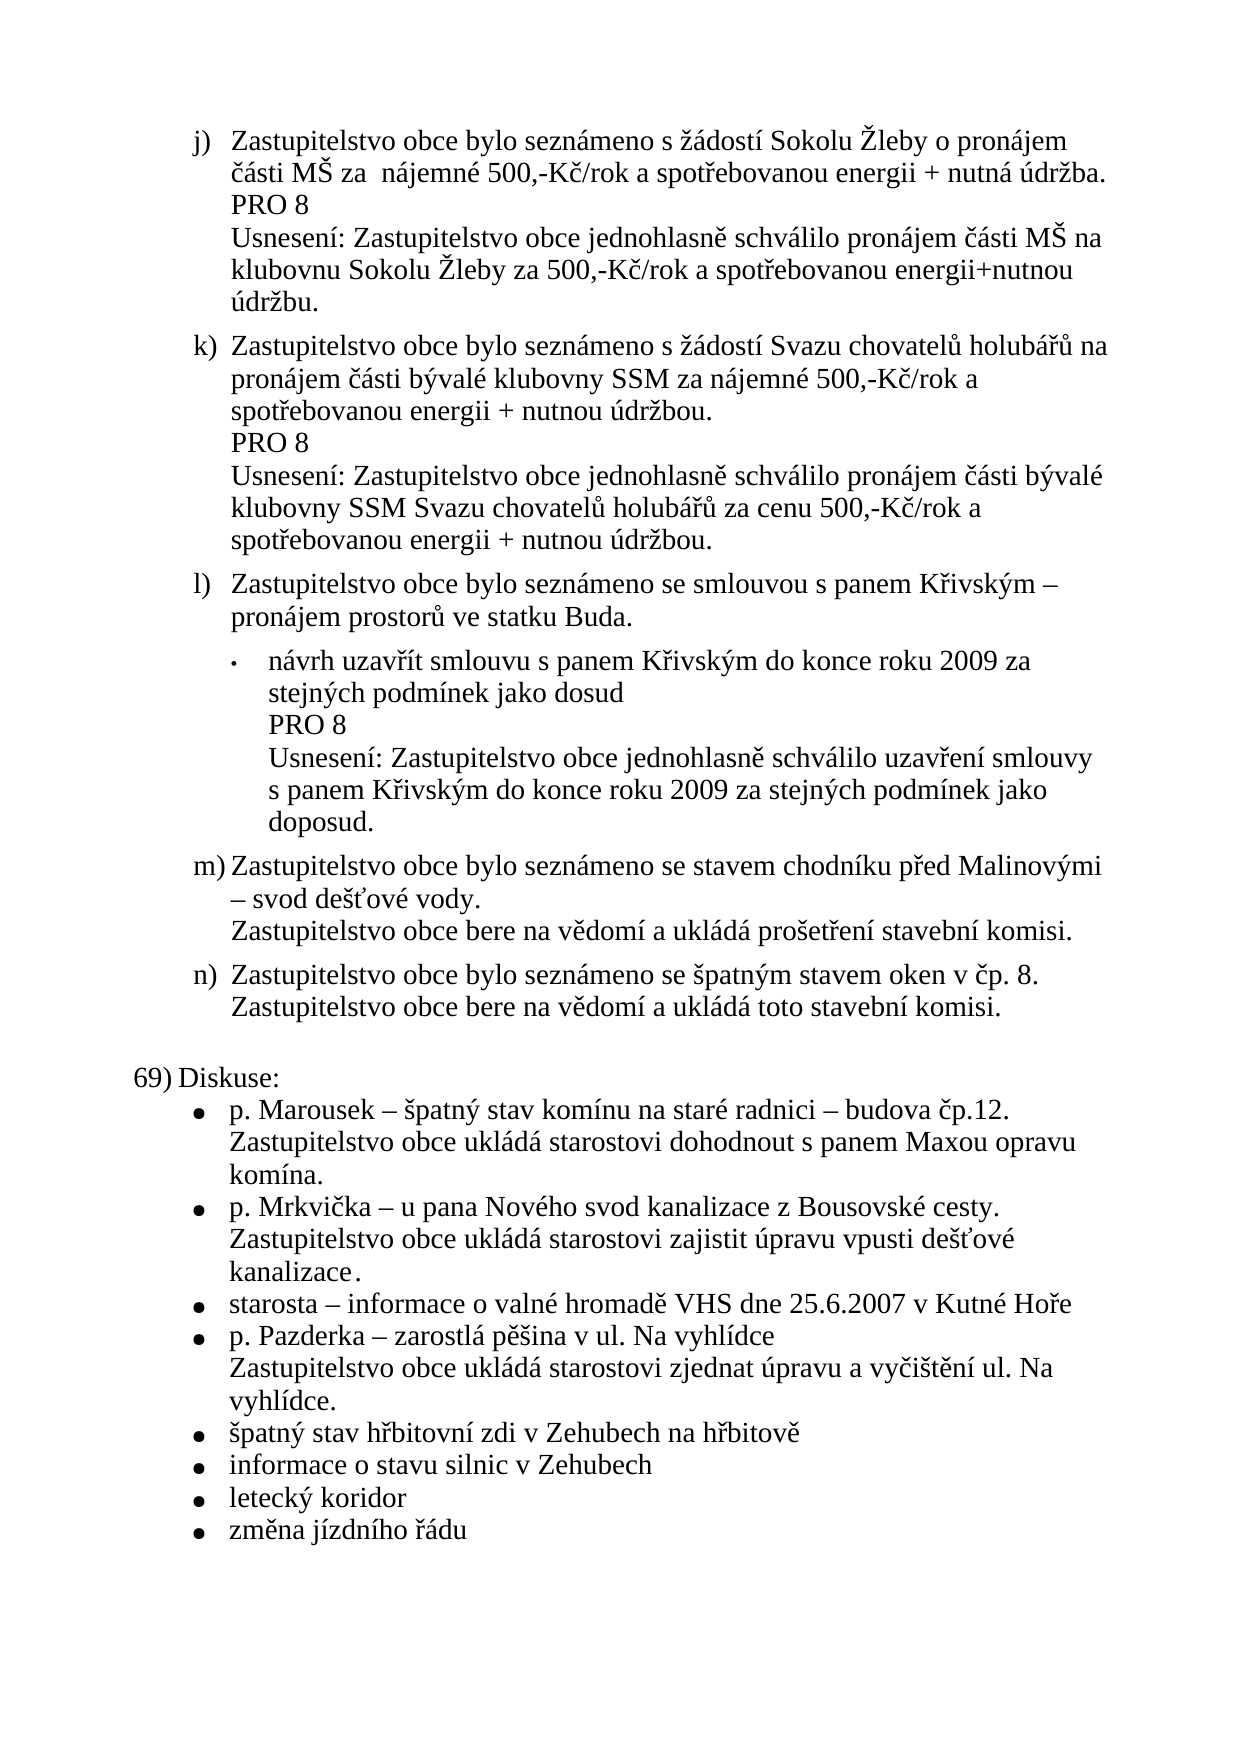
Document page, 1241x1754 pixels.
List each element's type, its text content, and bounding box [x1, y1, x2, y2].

list Zastupitelstvo obce bylo seznámeno s žádostí Svazu chovatelů holubářů na pronájem části bývalé klubovny SSM za nájemné 500,-Kč/rok a spotřebovanou energii + nutnou údržbou. PRO 8 Usnesení: Zastupitelstvo obce jednohlasně schválilo pronájem části bývalé klubovny SSM Svazu chovatelů holubářů za cenu 500,-Kč/rok a spotřebovanou energii + nutnou údržbou. [193, 330, 1122, 556]
list změna jízdního řádu [191, 1513, 1122, 1546]
list špatný stav hřbitovní zdi v Zehubech na hřbitově [191, 1416, 1122, 1449]
list starosta – informace o valné hromadě VHS dne 25.6.2007 v Kutné Hoře [191, 1287, 1122, 1319]
list Zastupitelstvo obce bylo seznámeno se smlouvou s panem Křivským – pronájem prostorů ve statku Buda. [193, 568, 1122, 632]
list návrh uzavřít smlouvu s panem Křivským do konce roku 2009 za stejných podmínek jako dosud PRO 8 Usnesení: Zastupitelstvo obce jednohlasně schválilo uzavření smlouvy s panem Křivským do konce roku 2009 za stejných podmínek jako doposud. [231, 644, 1122, 838]
list p. Marousek – špatný stav komínu na staré radnici – budova čp.12. Zastupitelstvo obce ukládá starostovi dohodnout s panem Maxou opravu komína. [191, 1093, 1122, 1190]
list Zastupitelstvo obce bylo seznámeno se špatným stavem oken v čp. 8. Zastupitelstvo obce bere na vědomí a ukládá toto stavební komisi. [193, 958, 1122, 1023]
list informace o stavu silnic v Zehubech [191, 1449, 1122, 1481]
list Zastupitelstvo obce bylo seznámeno se stavem chodníku před Malinovými – svod dešťové vody. Zastupitelstvo obce bere na vědomí a ukládá prošetření stavební komisi. [193, 850, 1122, 947]
list p. Mrkvička – u pana Nového svod kanalizace z Bousovské cesty. Zastupitelstvo obce ukládá starostovi zajistit úpravu vpusti dešťové kanalizace . [191, 1190, 1122, 1287]
list Zastupitelstvo obce bylo seznámeno s žádostí Sokolu Žleby o pronájem části MŠ za nájemné 500,-Kč/rok a spotřebovanou energii + nutná údržba. PRO 8 Usnesení: Zastupitelstvo obce jednohlasně schválilo pronájem části MŠ na klubovnu Sokolu Žleby za 500,-Kč/rok a spotřebovanou energii+nutnou údržbu. [193, 124, 1122, 318]
list Diskuse: [131, 1061, 1122, 1093]
list letecký koridor [191, 1481, 1122, 1513]
list p. Pazderka – zarostlá pěšina v ul. Na vyhlídce Zastupitelstvo obce ukládá starostovi zjednat úpravu a vyčištění ul. Na vyhlídce. [191, 1319, 1122, 1416]
